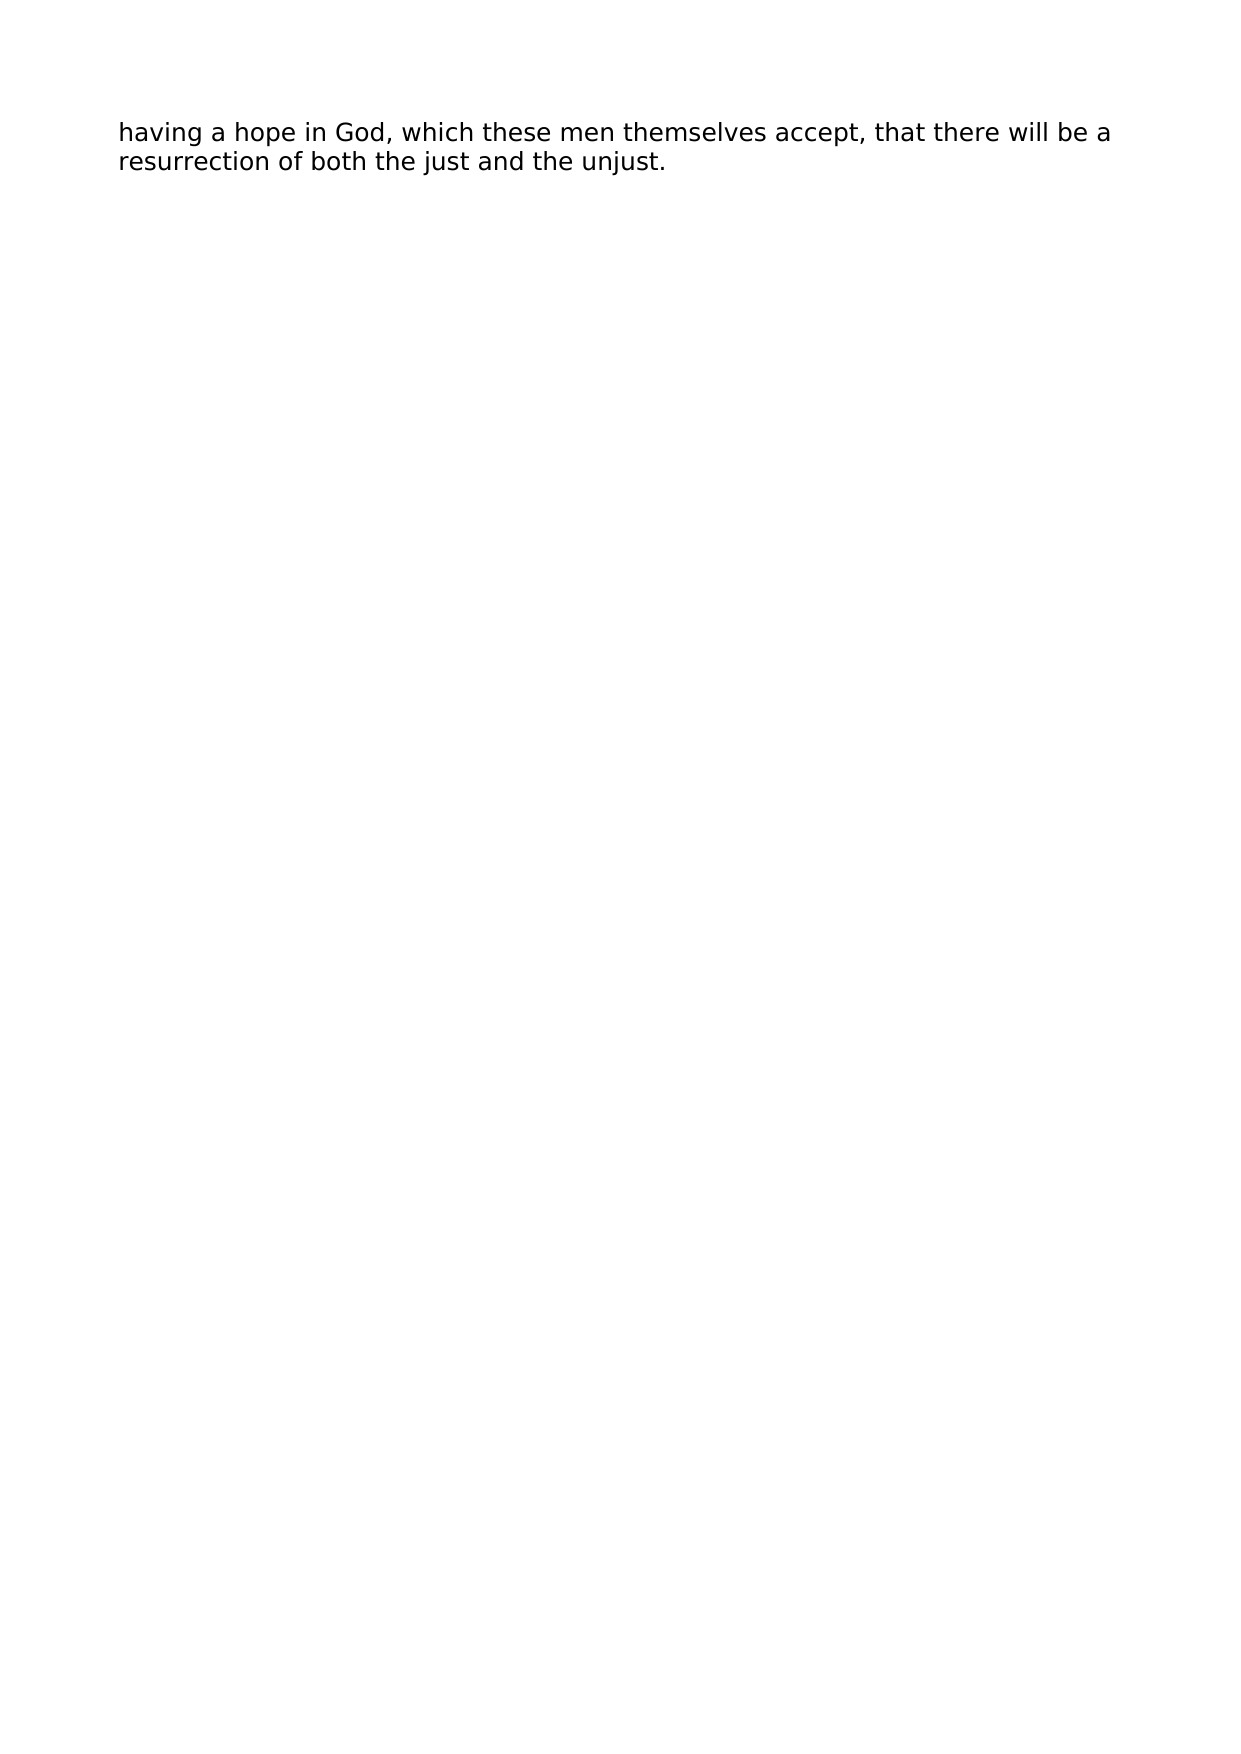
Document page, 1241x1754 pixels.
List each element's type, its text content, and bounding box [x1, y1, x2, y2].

text having a hope in God, which these men themselves accept, that there will be a resurrection of both the just and the unjust. [118, 118, 1122, 176]
